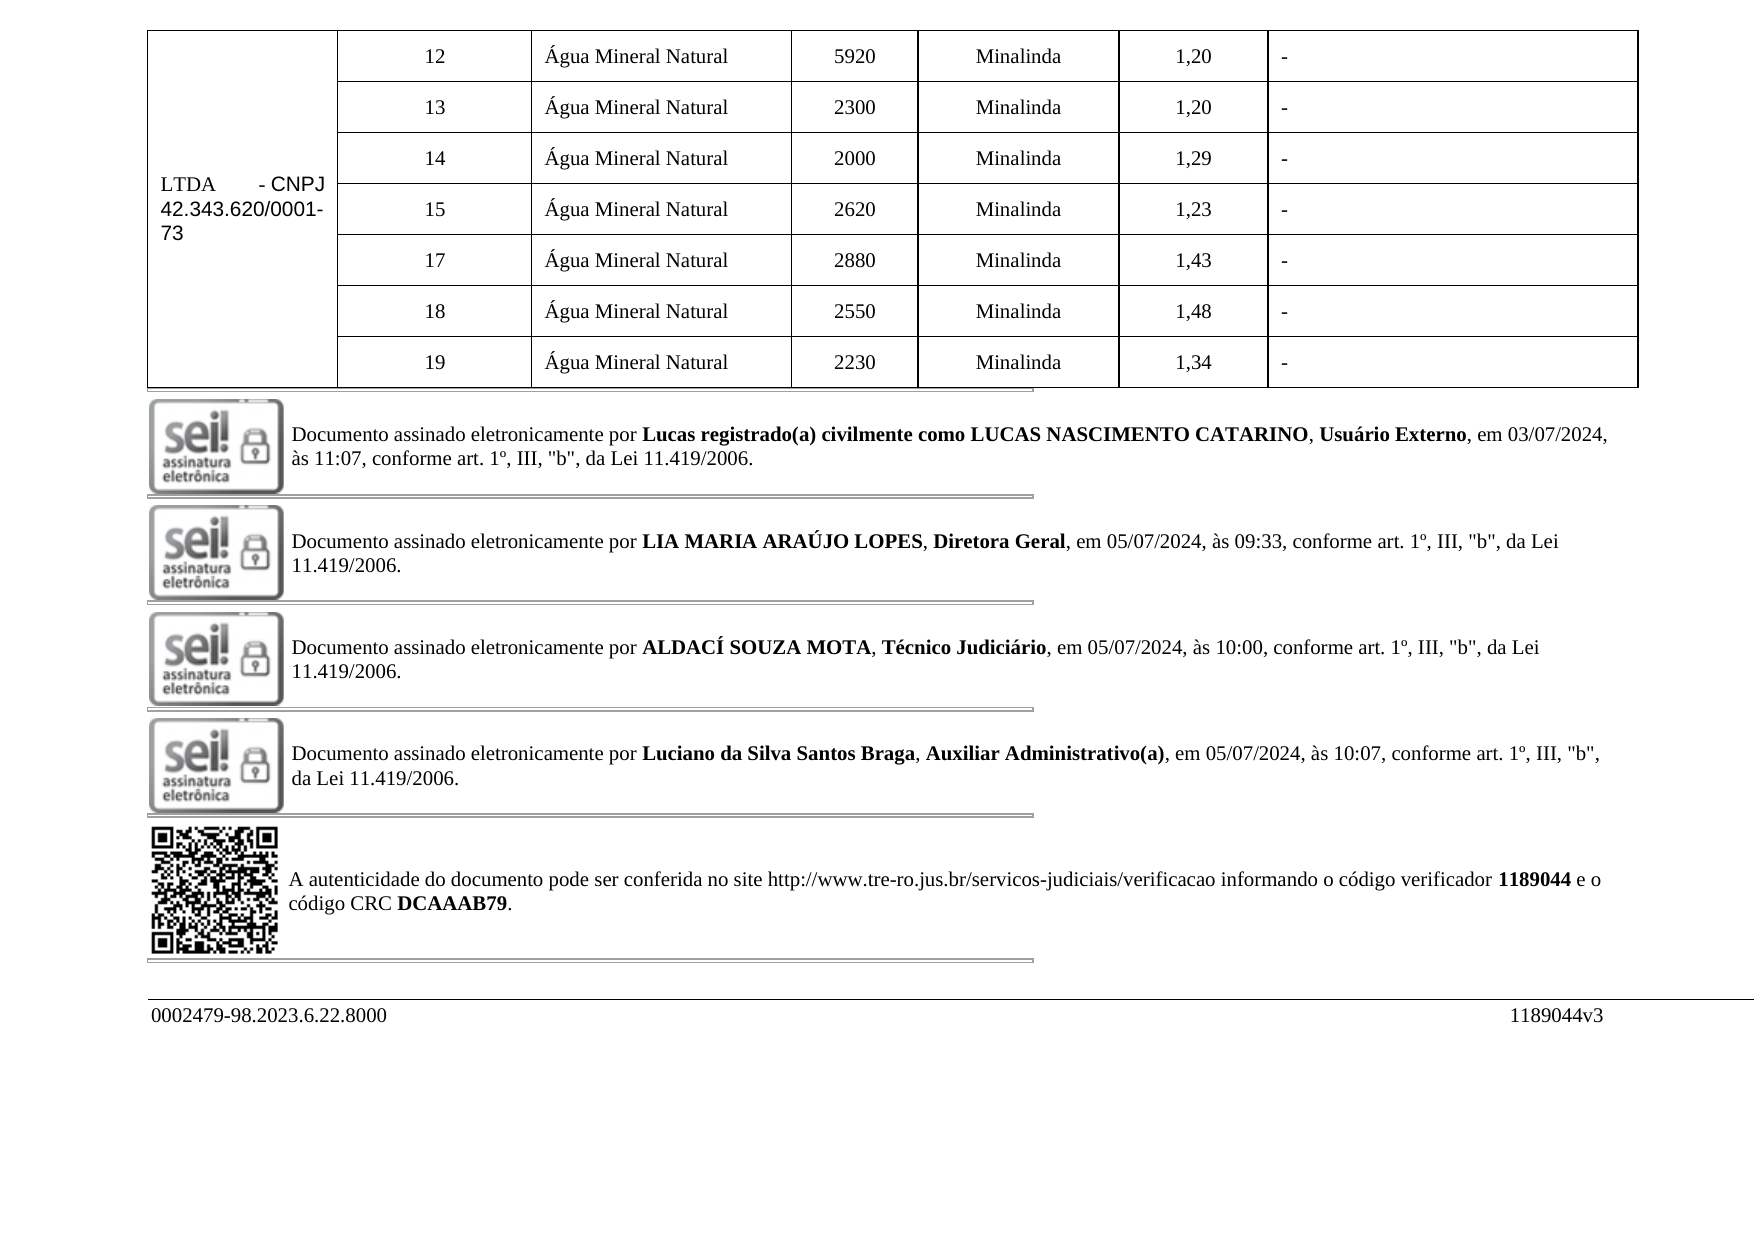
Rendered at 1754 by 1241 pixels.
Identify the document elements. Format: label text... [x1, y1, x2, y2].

table_cell - [1269, 184, 1637, 234]
table_header 0002479-98.2023.6.22.8000 [148, 1000, 877, 1030]
table_cell Água Mineral Natural [532, 133, 791, 183]
table_cell Água Mineral Natural [532, 184, 791, 234]
table_header [148, 611, 290, 707]
table_cell 12 [338, 31, 531, 81]
table_cell 1,23 [1120, 184, 1267, 234]
table_cell Água Mineral Natural [532, 82, 791, 132]
table_cell - [1269, 82, 1637, 132]
table_header [148, 717, 290, 813]
table_header LTDA - CNPJ 42.343.620/0001-73 [148, 31, 337, 387]
table_cell 2230 [792, 337, 917, 387]
table_cell - [1269, 337, 1637, 387]
table_header [148, 504, 290, 600]
table_cell Minalinda [919, 82, 1118, 132]
table_cell 13 [338, 82, 531, 132]
table_cell - [1269, 31, 1637, 81]
table_cell Minalinda [919, 337, 1118, 387]
table_cell 15 [338, 184, 531, 234]
table_cell 18 [338, 286, 531, 336]
table_cell - [1269, 286, 1637, 336]
table_header Documento assinado eletronicamente por ALDACÍ SOUZA MOTA, Técnico Judiciário, em 05/07/2024, às 10:00, conforme art. 1º, III, "b", da Lei 11.419/2006. [290, 611, 1616, 707]
table_header Documento assinado eletronicamente por Lucas registrado(a) civilmente como LUCAS NASCIMENTO CATARINO, Usuário Externo, em 03/07/2024, às 11:07, conforme art. 1º, III, "b", da Lei 11.419/2006. [290, 398, 1616, 495]
table_cell 1,20 [1120, 31, 1267, 81]
table_cell Água Mineral Natural [532, 337, 791, 387]
table_cell 1,43 [1120, 235, 1267, 285]
table_header 1189044v3 [877, 1000, 1606, 1030]
table_cell Minalinda [919, 184, 1118, 234]
table_cell 2000 [792, 133, 917, 183]
table_cell 19 [338, 337, 531, 387]
table_cell 14 [338, 133, 531, 183]
table_cell 2880 [792, 235, 917, 285]
table_cell Água Mineral Natural [532, 235, 791, 285]
table_cell 1,34 [1120, 337, 1267, 387]
table_cell 1,29 [1120, 133, 1267, 183]
table_cell 1,48 [1120, 286, 1267, 336]
table_header Documento assinado eletronicamente por LIA MARIA ARAÚJO LOPES, Diretora Geral, em 05/07/2024, às 09:33, conforme art. 1º, III, "b", da Lei 11.419/2006. [290, 504, 1616, 601]
table_cell 2620 [792, 184, 917, 234]
table_header [148, 823, 287, 958]
table_cell 2300 [792, 82, 917, 132]
table_cell 17 [338, 235, 531, 285]
table_cell 2550 [792, 286, 917, 336]
table_cell - [1269, 235, 1637, 285]
table_cell 1,20 [1120, 82, 1267, 132]
table_cell - [1269, 133, 1637, 183]
table_cell Água Mineral Natural [532, 31, 791, 81]
table_header [148, 398, 290, 494]
table_cell Minalinda [919, 31, 1118, 81]
table_cell Minalinda [919, 133, 1118, 183]
table_cell Minalinda [919, 235, 1118, 285]
table_cell 5920 [792, 31, 917, 81]
table_cell Água Mineral Natural [532, 286, 791, 336]
table_header A autenticidade do documento pode ser conferida no site http://www.tre-ro.jus.br/servicos-judiciais/verificacao informando o código verificador 1189044 e o código CRC DCAAAB79. [287, 823, 1616, 958]
table_header Documento assinado eletronicamente por Luciano da Silva Santos Braga, Auxiliar Administrativo(a), em 05/07/2024, às 10:07, conforme art. 1º, III, "b", da Lei 11.419/2006. [290, 717, 1616, 814]
table_cell Minalinda [919, 286, 1118, 336]
